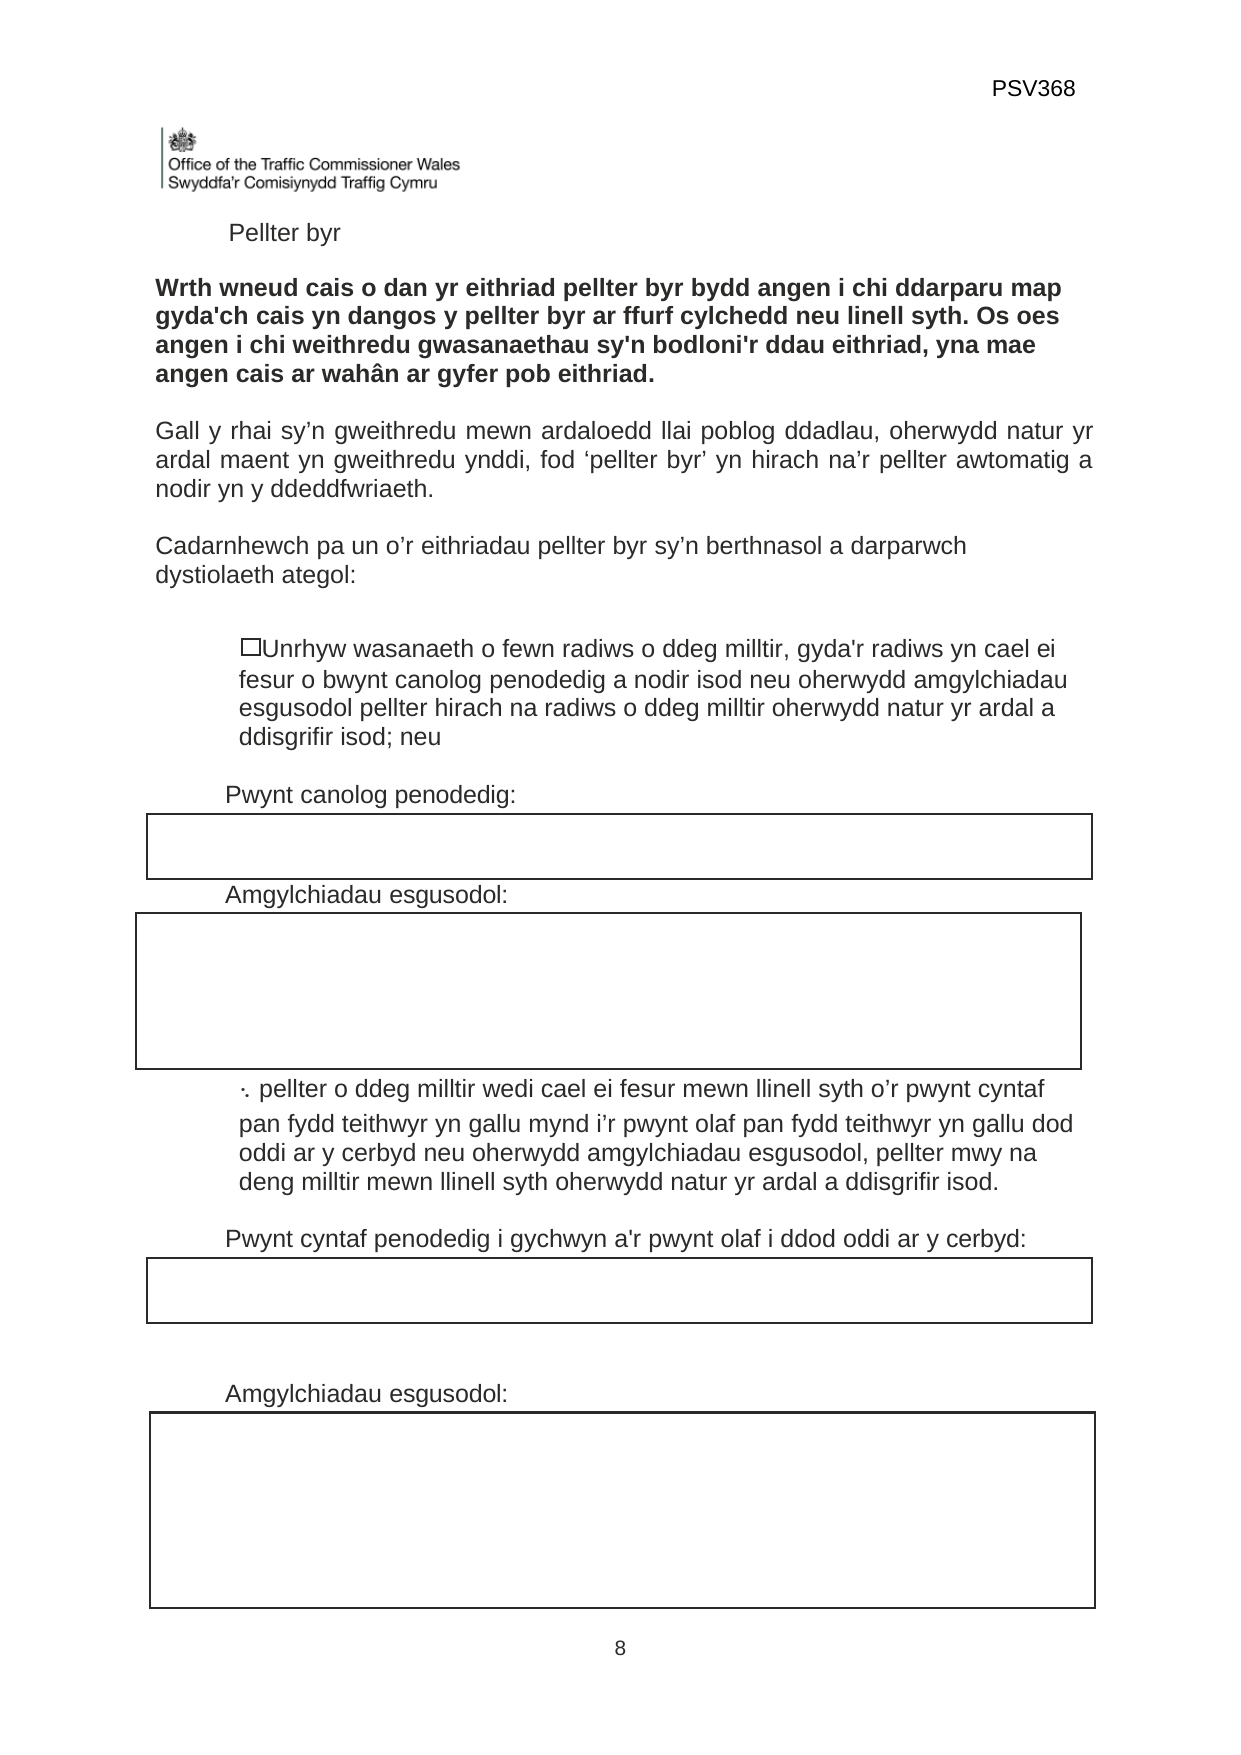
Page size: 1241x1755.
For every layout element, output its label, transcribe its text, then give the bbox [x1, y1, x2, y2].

text Cadarnhewch pa un o’r eithriadau pellter byr sy’n berthnasol a darparwch dystiolaeth ategol: [155, 531, 1048, 589]
text Amgylchiadau esgusodol: [225, 1379, 1199, 1408]
text Unrhyw wasanaeth o fewn radiws o ddeg milltir, gyda'r radiws yn cael ei [247, 634, 1199, 662]
text Gall y rhai sy’n gweithredu mewn ardaloedd llai poblog ddadlau, oherwydd natur yr ardal maent yn gweithredu ynddi, fod ‘pellter byr’ yn hirach na’r pellter awtomatig a nodir yn y ddeddfwriaeth. [155, 416, 1095, 503]
subtitle Wrth wneud cais o dan yr eithriad pellter byr bydd angen i chi ddarparu map gyda'ch cais yn dangos y pellter byr ar ffurf cylchedd neu linell syth. Os oes angen i chi weithredu gwasanaethau sy'n bodloni'r ddau eithriad, yna mae angen cais ar wahân ar gyfer pob eithriad. [155, 273, 1084, 388]
text Amgylchiadau esgusodol: [225, 822, 1199, 908]
text Pwynt cyntaf penodedig i gychwyn a'r pwynt olaf i ddod oddi ar y cerbyd: [225, 1224, 1199, 1253]
text Pellter byr [219, 218, 1199, 247]
text ܆ [239, 636, 264, 661]
text fesur o bwynt canolog penodedig a nodir isod neu oherwydd amgylchiadau esgusodol pellter hirach na radiws o ddeg milltir oherwydd natur yr ardal a ddisgrifir isod; neu [239, 664, 1084, 751]
text Pwynt canolog penodedig: [225, 779, 1199, 808]
text ܆ pellter o ddeg milltir wedi cael ei fesur mewn llinell syth o’r pwynt cyntaf pan fydd teithwyr yn gallu mynd i’r pwynt olaf pan fydd teithwyr yn gallu dod oddi ar y cerbyd neu oherwydd amgylchiadau esgusodol, pellter mwy na deng milltir mewn llinell syth oherwydd natur yr ardal a ddisgrifir isod. [239, 949, 1084, 1195]
